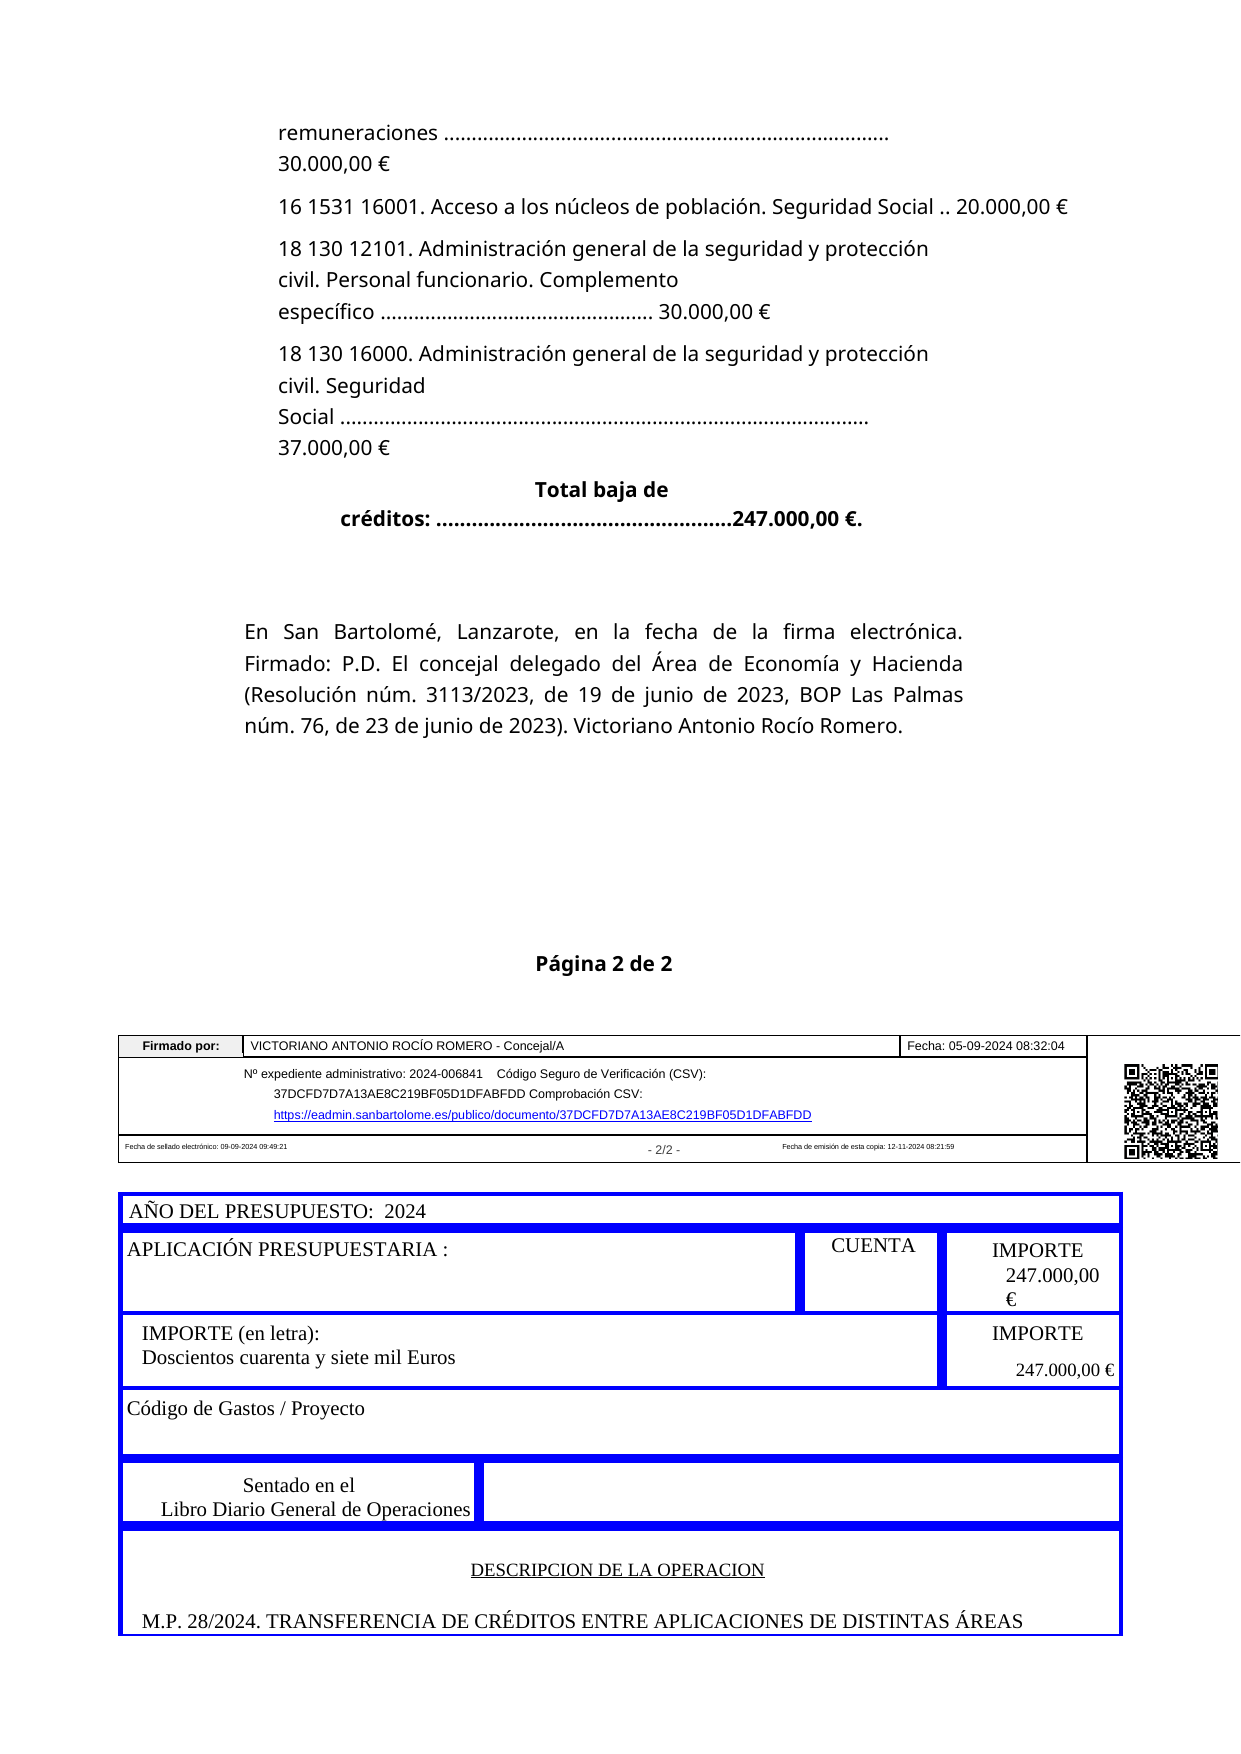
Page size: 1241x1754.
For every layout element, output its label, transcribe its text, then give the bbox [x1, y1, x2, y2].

table_cell IMPORTE (en letra): Doscientos cuarenta y siete mil Euros [123, 1315, 937, 1386]
table_cell Fecha de sellado electrónico: 09-09-2024 09:49:21 - 2/2 - Fecha de emisión de esta copia: 12-11-2024 08:21:59 [119, 1136, 1086, 1162]
table_header Fecha: 05-09-2024 08:32:04 [901, 1036, 1086, 1056]
table_cell Código de Gastos / Proyecto [123, 1390, 1119, 1454]
text remuneraciones ................................................................................ 30.000,00 € [278, 118, 957, 178]
table_header AÑO DEL PRESUPUESTO: 2024 [123, 1196, 1119, 1223]
table_header Firmado por: [119, 1036, 242, 1053]
text 18 130 16000. Administración general de la seguridad y protección civil. Seguridad Social ............................................................................................... 37.000,00 € [278, 339, 957, 462]
table_cell IMPORTE 247.000,00 € [947, 1233, 1119, 1311]
table_cell DESCRIPCION DE LA OPERACION M.P. 28/2024. TRANSFERENCIA DE CRÉDITOS ENTRE APLICACIONES DE DISTINTAS ÁREAS [123, 1531, 1119, 1634]
table_cell APLICACIÓN PRESUPUESTARIA : [123, 1233, 795, 1311]
table_cell CUENTA [805, 1233, 937, 1311]
text Total baja de créditos: ..................................................247.000,00 €. [315, 476, 888, 532]
table_cell [484, 1463, 1119, 1521]
text En San Bartolomé, Lanzarote, en la fecha de la firma electrónica. Firmado: P.D. El concejal delegado del Área de Economía y Hacienda (Resolución núm. 3113/2023, de 19 de junio de 2023, BOP Las Palmas núm. 76, de 23 de junio de 2023). Victoriano Antonio Rocío Romero. [244, 617, 964, 739]
table_cell Nº expediente administrativo: 2024-006841 Código Seguro de Verificación (CSV): 37DCFD7D7A13AE8C219BF05D1DFABFDD Comprobación CSV: https://eadmin.sanbartolome.es/publico/documento/37DCFD7D7A13AE8C219BF05D1DFABFDD [119, 1058, 1086, 1134]
table_header VICTORIANO ANTONIO ROCÍO ROMERO - Concejal/A [244, 1036, 899, 1056]
table_header [1088, 1036, 1240, 1162]
text 18 130 12101. Administración general de la seguridad y protección civil. Personal funcionario. Complemento específico ................................................. 30.000,00 € [278, 234, 957, 325]
text 16 1531 16001. Acceso a los núcleos de población. Seguridad Social .. 20.000,00 € [278, 192, 1122, 221]
table_cell Sentado en el Libro Diario General de Operaciones [123, 1463, 474, 1521]
table_cell IMPORTE 247.000,00 € [947, 1315, 1119, 1386]
text Página 2 de 2 [315, 949, 892, 978]
